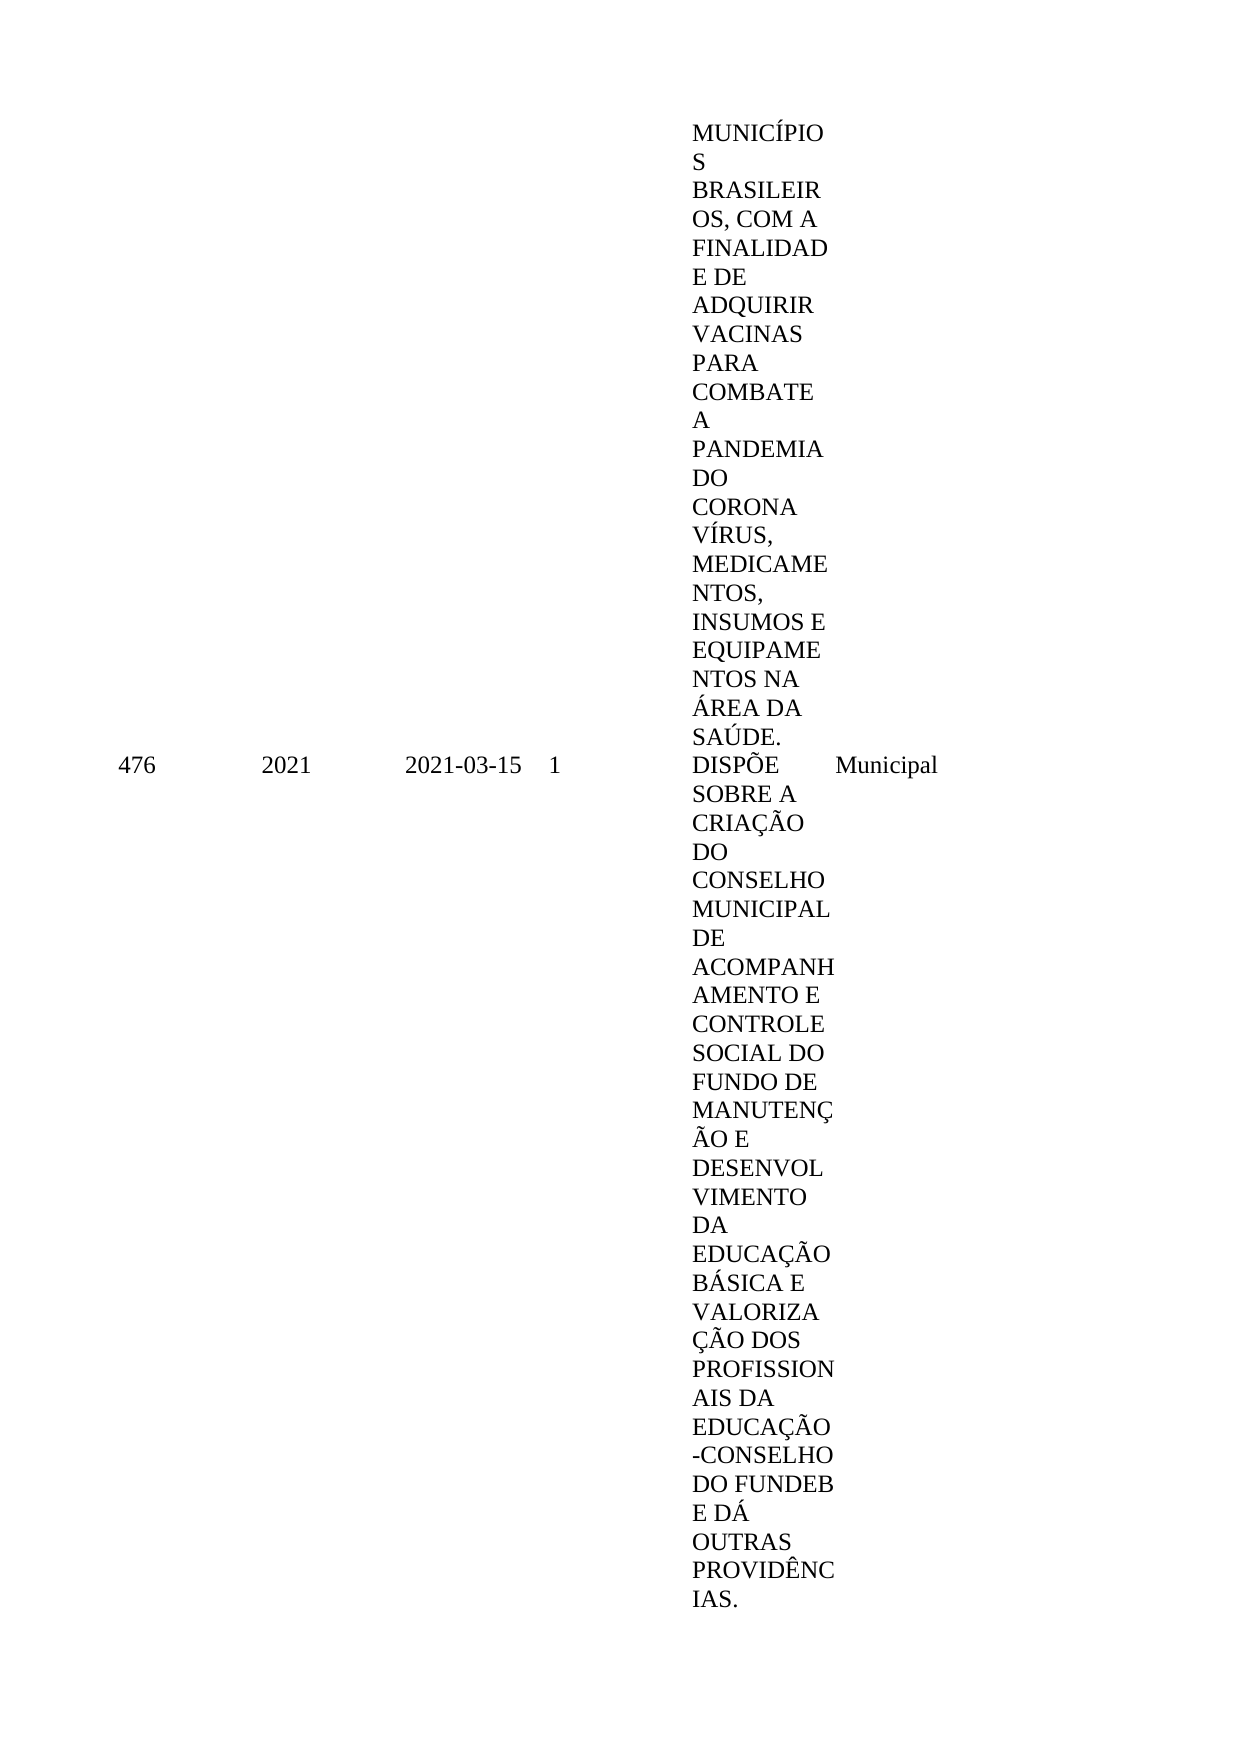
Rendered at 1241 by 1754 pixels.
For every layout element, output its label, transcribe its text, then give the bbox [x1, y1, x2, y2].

table_cell MUNICÍPIOS BRASILEIROS, COM A FINALIDADE DE ADQUIRIR VACINAS PARA COMBATE A PANDEMIA DO CORONA VÍRUS, MEDICAMENTOS, INSUMOS E EQUIPAMENTOS NA ÁREA DA SAÚDE. [692, 118, 835, 751]
table_cell [979, 751, 1122, 1613]
table_cell DISPÕE SOBRE A CRIAÇÃO DO CONSELHO MUNICIPAL DE ACOMPANHAMENTO E CONTROLE SOCIAL DO FUNDO DE MANUTENÇÃO E DESENVOLVIMENTO DA EDUCAÇÃO BÁSICA E VALORIZAÇÃO DOS PROFISSIONAIS DA EDUCAÇÃO-CONSELHO DO FUNDEB E DÁ OUTRAS PROVIDÊNCIAS. [692, 751, 835, 1613]
table_cell 2021 [261, 751, 405, 1613]
table_cell [835, 118, 979, 751]
table_cell 2021-03-15 [405, 751, 548, 1613]
table_cell [261, 118, 405, 751]
table_cell 476 [118, 751, 261, 1613]
table_cell [979, 118, 1122, 751]
table_cell [118, 118, 261, 751]
table_cell Municipal [835, 751, 979, 1613]
table_cell 1 [548, 751, 692, 1613]
table_cell [405, 118, 548, 751]
table_cell [548, 118, 692, 751]
